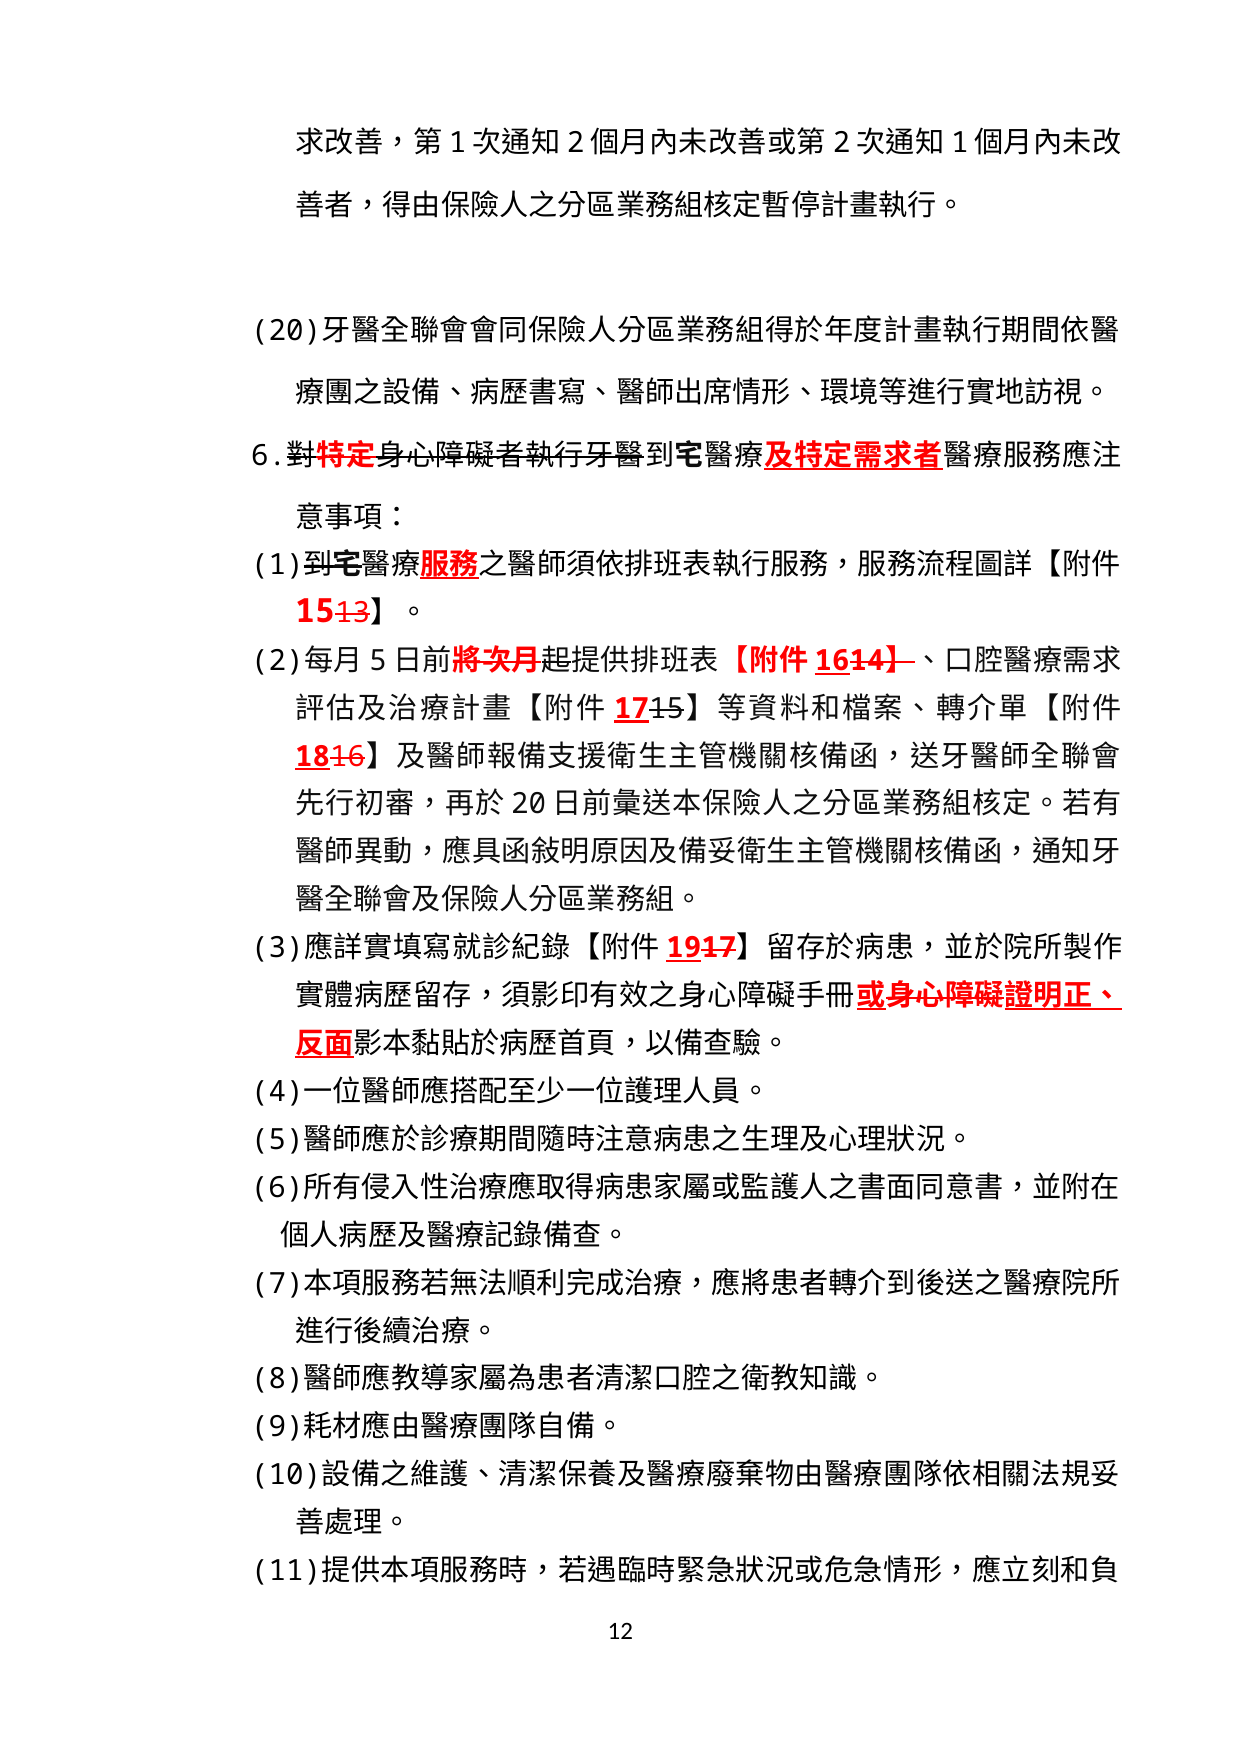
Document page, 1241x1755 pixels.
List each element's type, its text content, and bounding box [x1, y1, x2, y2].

text (4)一位醫師應搭配至少一位護理人員。 [251, 1063, 1122, 1111]
text (7)本項服務若無法順利完成治療，應將患者轉介到後送之醫療院所進行後續治療。 [251, 1255, 1122, 1351]
text (5)醫師應於診療期間隨時注意病患之生理及心理狀況。 [251, 1111, 1122, 1159]
text (8)醫師應教導家屬為患者清潔口腔之衛教知識。 [251, 1351, 1122, 1398]
text (20)牙醫全聯會會同保險人分區業務組得於年度計畫執行期間依醫療團之設備、病歷書寫、醫師出席情形、環境等進行實地訪視。 [251, 286, 1122, 411]
text (3)應詳實填寫就診紀錄【附件1917】留存於病患，並於院所製作實體病歷留存，須影印有效之身心障礙手冊或身心障礙證明正、反面影本黏貼於病歷首頁，以備查驗。 [251, 919, 1122, 1063]
text 6.對特定身心障礙者執行牙醫到宅醫療及特定需求者醫療服務應注意事項： [251, 411, 1122, 536]
text (1)到宅醫療服務之醫師須依排班表執行服務，服務流程圖詳【附件1513】。 [251, 536, 1122, 632]
text (11)提供本項服務時，若遇臨時緊急狀況或危急情形，應立刻和負 [251, 1542, 1122, 1590]
text (2)每月5日前將次月起提供排班表【附件1614】、口腔醫療需求評估及治療計畫【附件1715】等資料和檔案、轉介單【附件1816】及醫師報備支援衛生主管機關核備函，送牙醫師全聯會先行初審，再於20日前彙送本保險人之分區業務組核定。若有醫師異動，應具函敍明原因及備妥衛生主管機關核備函，通知牙醫全聯會及保險人分區業務組。 [251, 632, 1122, 919]
text (6)所有侵入性治療應取得病患家屬或監護人之書面同意書，並附在個人病歷及醫療記錄備查。 [251, 1159, 1122, 1255]
text (9)耗材應由醫療團隊自備。 [251, 1398, 1122, 1446]
text 求改善，第1次通知2個月內未改善或第2次通知1個月內未改善者，得由保險人之分區業務組核定暫停計畫執行。 [251, 98, 1122, 223]
text (10)設備之維護、清潔保養及醫療廢棄物由醫療團隊依相關法規妥善處理。 [251, 1446, 1122, 1542]
